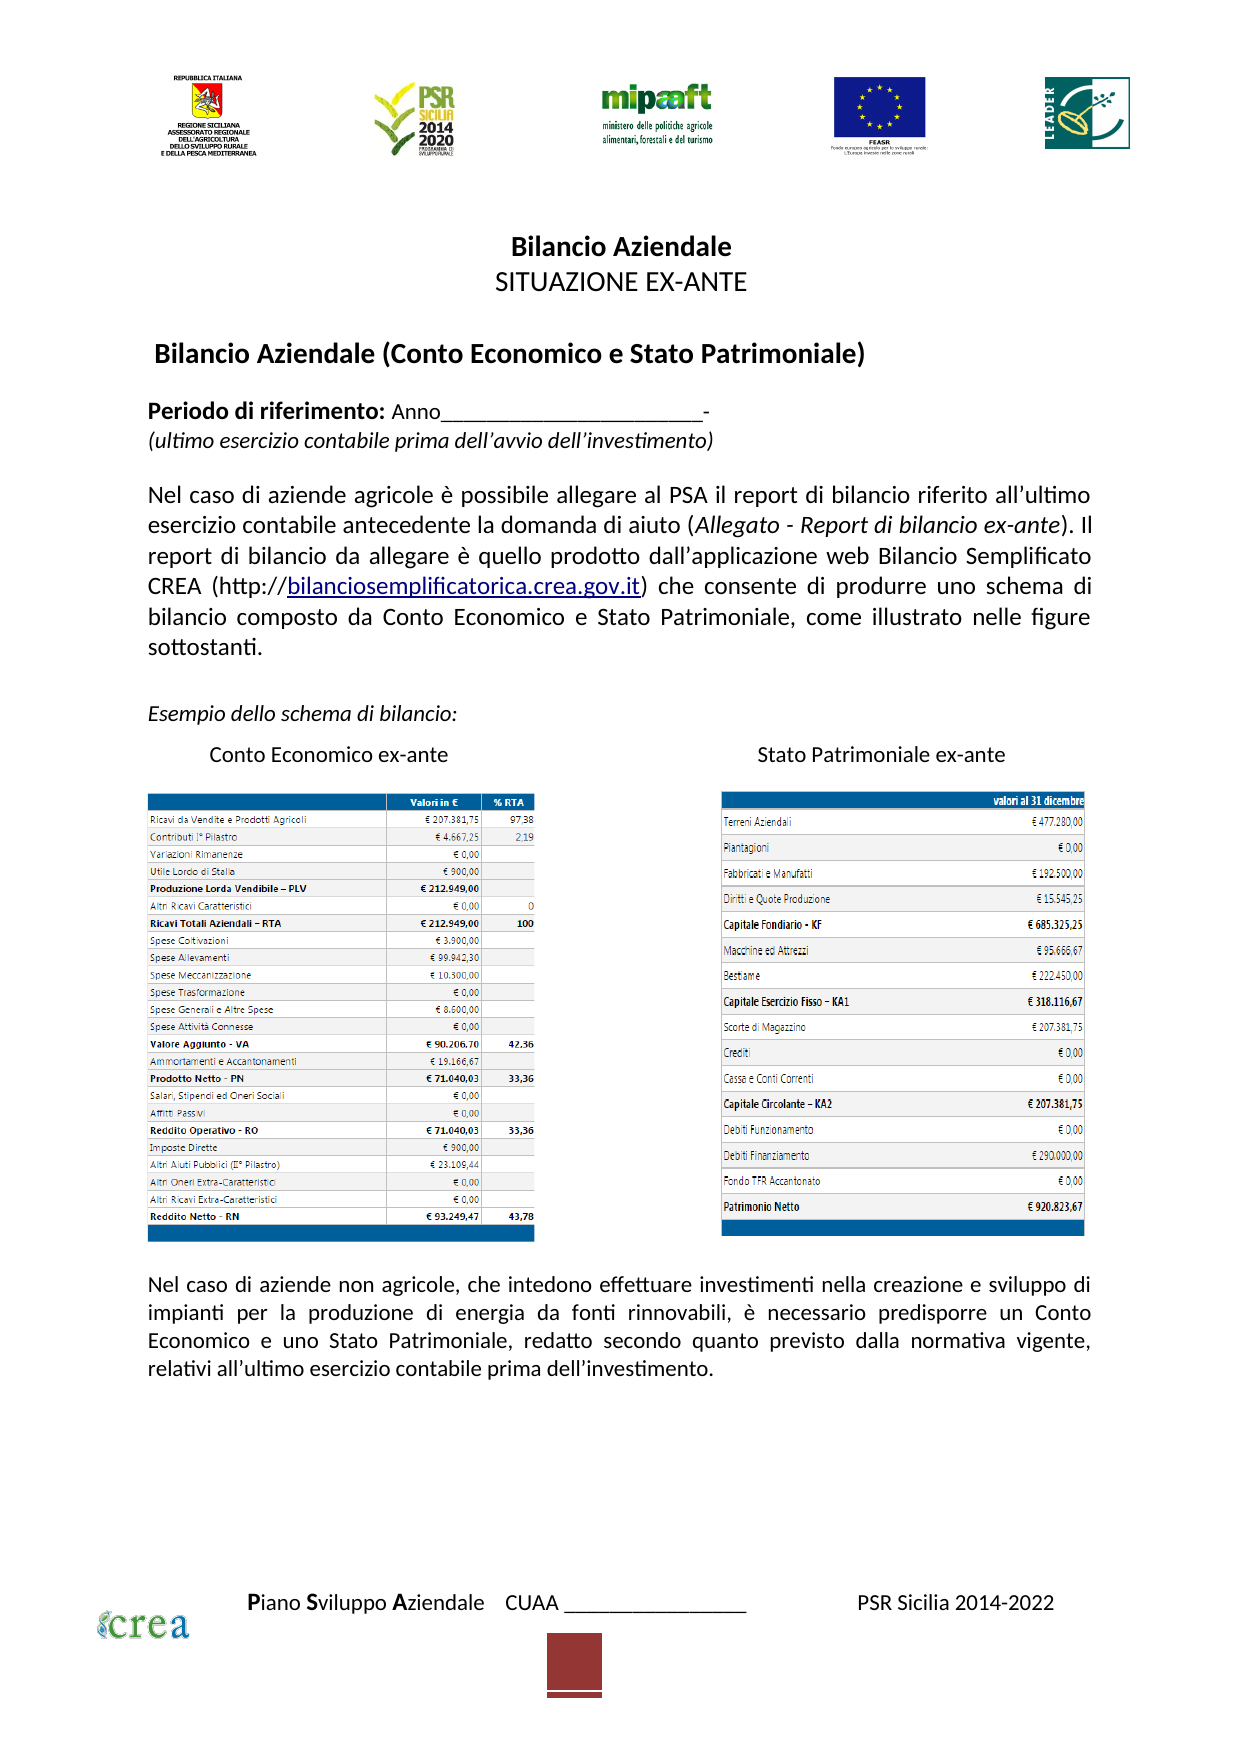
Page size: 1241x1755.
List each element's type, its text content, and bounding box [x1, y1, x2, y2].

text Periodo di riferimento: Anno_______________________- [148, 395, 1093, 426]
text (ultimo esercizio contabile prima dell’avvio dell’investimento) [148, 426, 1093, 454]
text Bilancio Aziendale [150, 228, 1093, 263]
text SITUAZIONE EX-ANTE [150, 263, 1093, 299]
text Bilancio Aziendale (Conto Economico e Stato Patrimoniale) [148, 335, 1093, 370]
text Nel caso di aziende agricole è possibile allegare al PSA il report di bilancio riferito all’ultimo esercizio contabile antecedente la domanda di aiuto (Allegato - Report di bilancio ex-ante). Il report di bilancio da allegare è quello prodotto dall’applicazione web Bilancio Semplificato CREA (http://bilanciosemplificatorica.crea.gov.it) che consente di produrre uno schema di bilancio composto da Conto Economico e Stato Patrimoniale, come illustrato nelle figure sottostanti. [148, 479, 1093, 662]
text Esempio dello schema di bilancio: [148, 699, 1093, 727]
text Conto Economico ex-ante Stato Patrimoniale ex-ante [148, 740, 1093, 768]
text Nel caso di aziende non agricole, che intedono effettuare investimenti nella creazione e sviluppo di impianti per la produzione di energia da fonti rinnovabili, è necessario predisporre un Conto Economico e uno Stato Patrimoniale, redatto secondo quanto previsto dalla normativa vigente, relativi all’ultimo esercizio contabile prima dell’investimento. [148, 1270, 1093, 1382]
